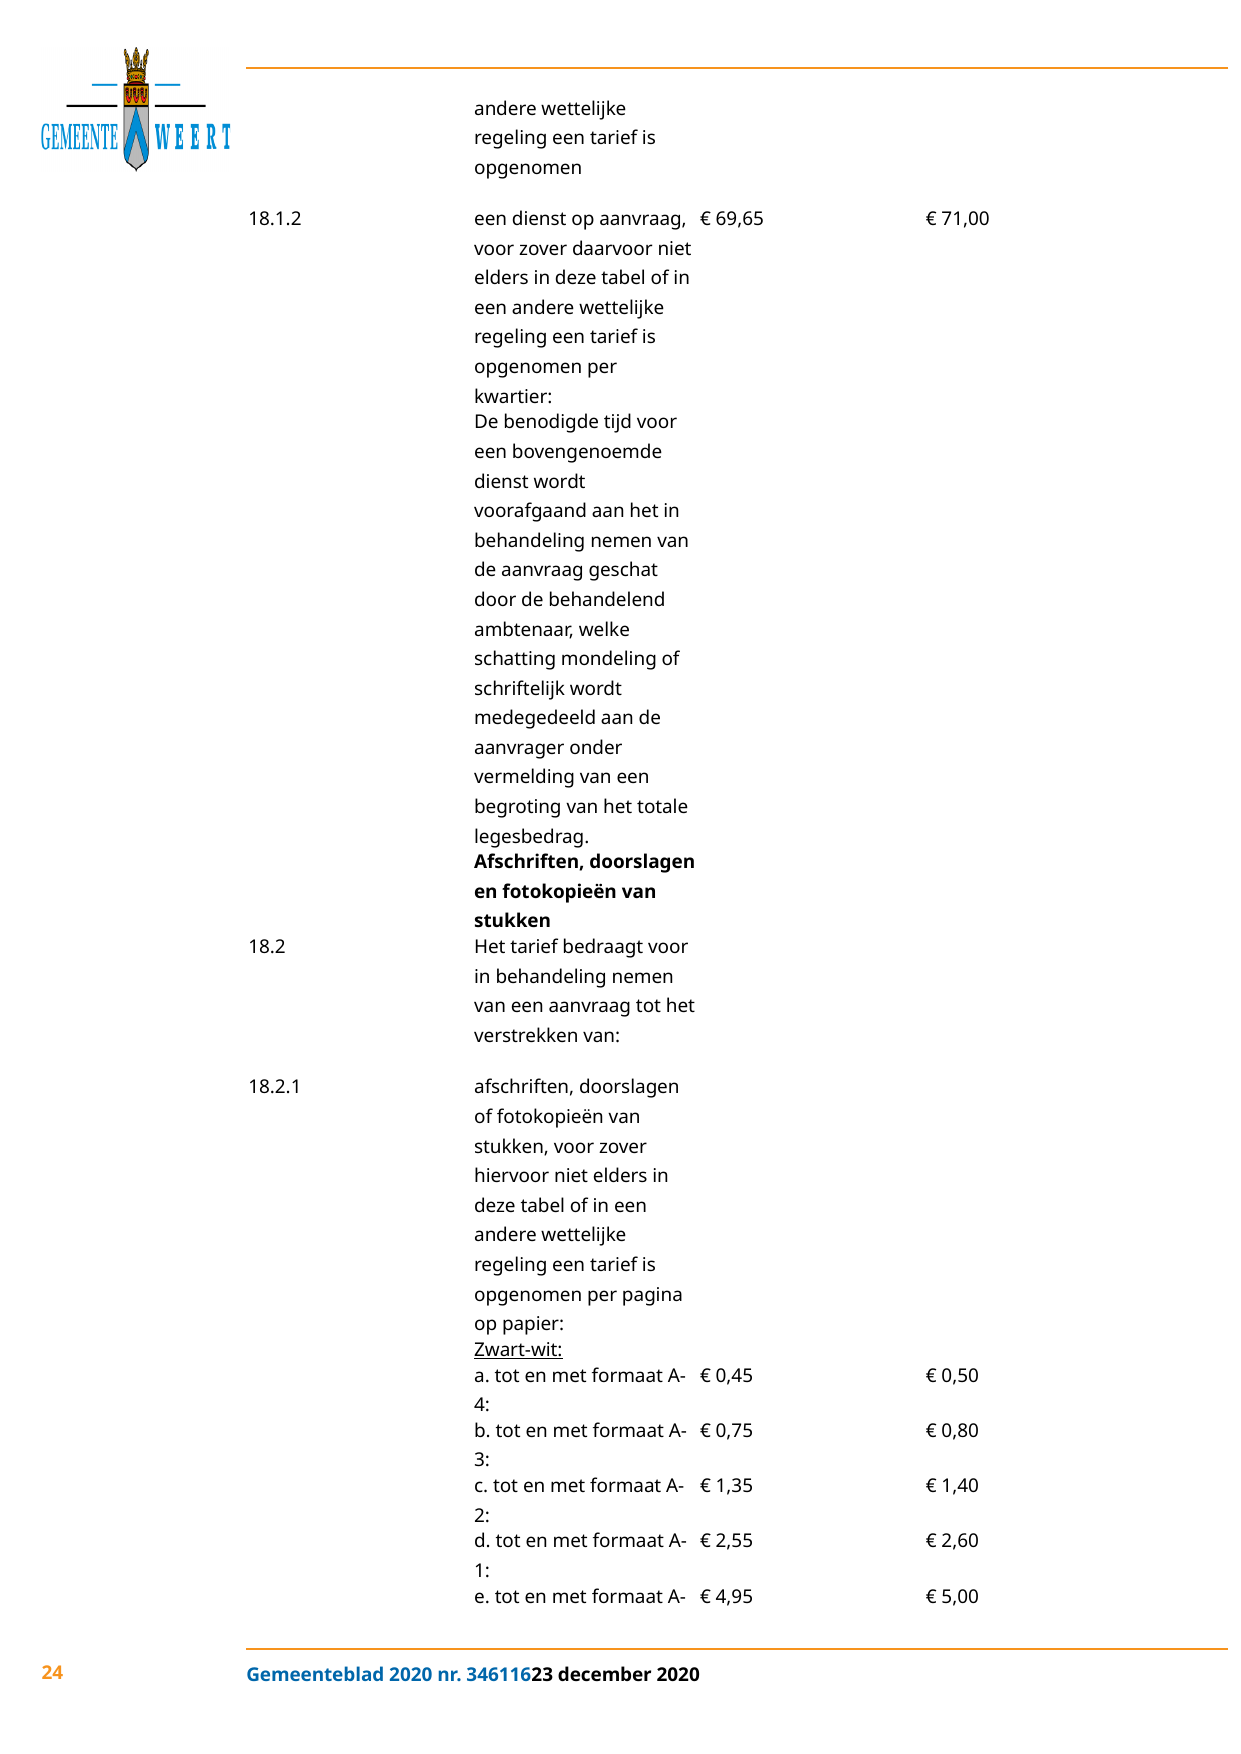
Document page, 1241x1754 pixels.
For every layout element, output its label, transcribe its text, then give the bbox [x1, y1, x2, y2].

table_cell d. tot en met formaat A-1: [474, 1528, 700, 1583]
table_cell b. tot en met formaat A-3: [474, 1417, 700, 1472]
table_cell [248, 1336, 474, 1362]
table_cell € 0,75 [700, 1417, 926, 1472]
table_cell [700, 1336, 926, 1362]
table_cell [248, 409, 474, 848]
table_cell 18.2 [248, 934, 474, 1048]
table_cell € 0,45 [700, 1362, 926, 1417]
table_cell [248, 1417, 474, 1472]
table_cell Zwart-wit: [474, 1336, 700, 1362]
table_cell [926, 95, 1152, 180]
table_cell € 0,80 [926, 1417, 1152, 1472]
table_cell [474, 180, 700, 205]
table_cell € 0,50 [926, 1362, 1152, 1417]
table_cell € 2,60 [926, 1528, 1152, 1583]
table_cell De benodigde tijd voor een bovengenoemde dienst wordt voorafgaand aan het in behandeling nemen van de aanvraag geschat door de behandelend ambtenaar, welke schatting mondeling of schriftelijk wordt medegedeeld aan de aanvrager onder vermelding van een begroting van het totale legesbedrag. [474, 409, 700, 848]
table_cell [700, 849, 926, 933]
table_cell [700, 934, 926, 1048]
table_cell [926, 180, 1152, 205]
table_cell [926, 1048, 1152, 1074]
table_cell € 69,65 [700, 205, 926, 409]
table_cell [248, 1362, 474, 1417]
picture [41, 47, 231, 172]
table_cell Het tarief bedraagt voor in behandeling nemen van een aanvraag tot het verstrekken van: [474, 934, 700, 1048]
table_cell een dienst op aanvraag, voor zover daarvoor niet elders in deze tabel of in een andere wettelijke regeling een tarief is opgenomen per kwartier: [474, 205, 700, 409]
table_cell [248, 1473, 474, 1528]
table_cell [248, 1583, 474, 1609]
table_cell [700, 1074, 926, 1336]
table_cell [926, 1074, 1152, 1336]
table_cell € 5,00 [926, 1583, 1152, 1609]
table_cell 18.2.1 [248, 1074, 474, 1336]
table_cell afschriften, doorslagen of fotokopieën van stukken, voor zover hiervoor niet elders in deze tabel of in een andere wettelijke regeling een tarief is opgenomen per pagina op papier: [474, 1074, 700, 1336]
table_cell € 2,55 [700, 1528, 926, 1583]
table_cell [248, 95, 474, 180]
table_cell € 1,35 [700, 1473, 926, 1528]
table_cell andere wettelijke regeling een tarief is opgenomen [474, 95, 700, 180]
table_cell [700, 95, 926, 180]
table_cell € 4,95 [700, 1583, 926, 1609]
table_cell [474, 1048, 700, 1074]
table_cell [700, 180, 926, 205]
table_cell [248, 1528, 474, 1583]
table_cell Afschriften, doorslagen en fotokopieën van stukken [474, 849, 700, 933]
table_cell [248, 849, 474, 933]
table_cell a. tot en met formaat A-4: [474, 1362, 700, 1417]
table_cell c. tot en met formaat A-2: [474, 1473, 700, 1528]
table_cell [248, 180, 474, 205]
table_cell [700, 409, 926, 848]
table_cell [248, 1048, 474, 1074]
table_cell € 71,00 [926, 205, 1152, 409]
table_cell 18.1.2 [248, 205, 474, 409]
table_cell [926, 1336, 1152, 1362]
table_cell € 1,40 [926, 1473, 1152, 1528]
table_cell [926, 934, 1152, 1048]
table_cell [926, 849, 1152, 933]
table_cell [700, 1048, 926, 1074]
table_cell [926, 409, 1152, 848]
table_cell e. tot en met formaat A- [474, 1583, 700, 1609]
